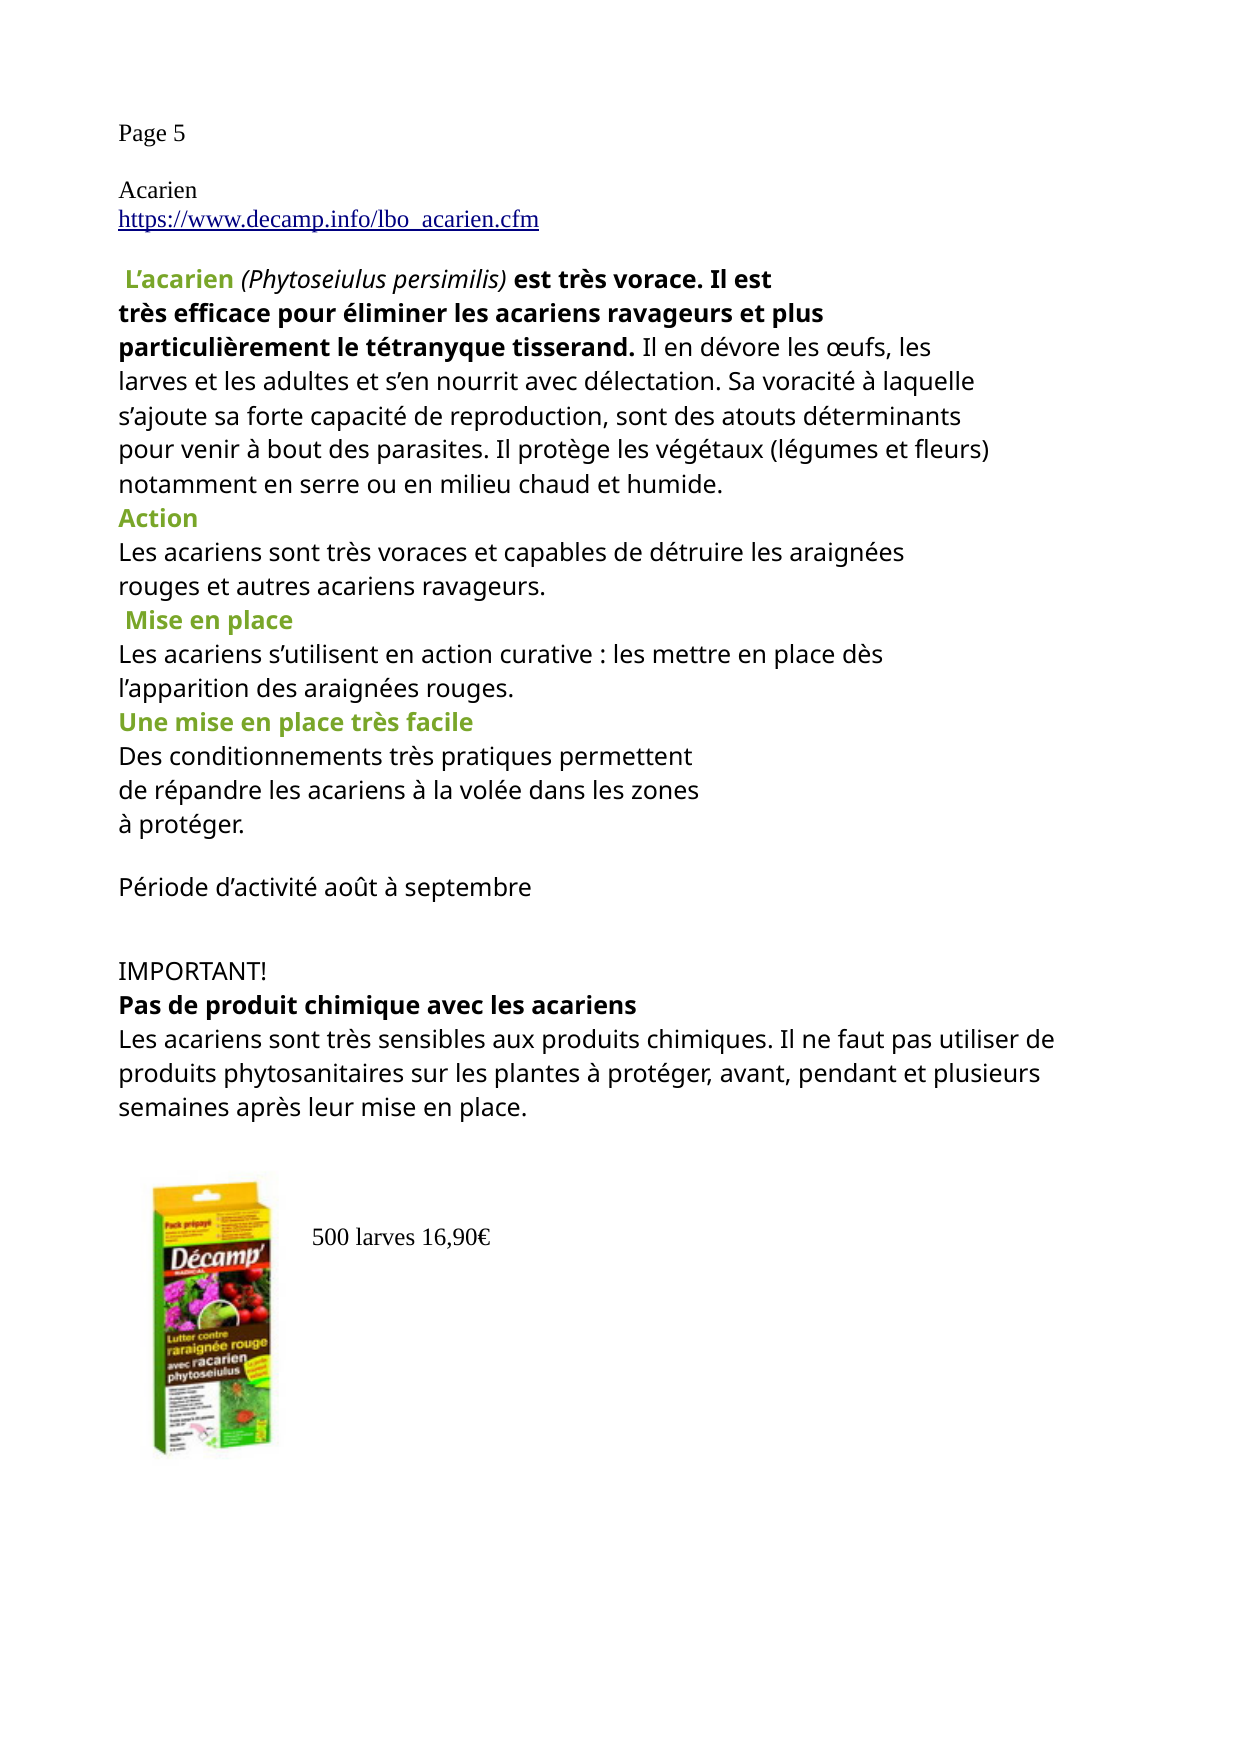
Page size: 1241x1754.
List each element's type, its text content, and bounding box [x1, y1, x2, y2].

text Action [118, 500, 1122, 534]
text Acarien [118, 176, 1122, 204]
text Les acariens s’utilisent en action curative : les mettre en place dès [118, 637, 1122, 671]
text larves et les adultes et s’en nourrit avec délectation. Sa voracité à laquelle [118, 364, 1122, 398]
text L’acarien (Phytoseiulus persimilis) est très vorace. Il est [118, 262, 1122, 296]
text particulièrement le tétranyque tisserand. Il en dévore les œufs, les [118, 330, 1122, 364]
subtitle IMPORTANT! Pas de produit chimique avec les acariens Les acariens sont très sensibles aux produits chimiques. Il ne faut pas utiliser de produits phytosanitaires sur les plantes à protéger, avant, pendant et plusieurs semaines après leur mise en place. [118, 953, 1122, 1124]
text à protéger. [118, 807, 1122, 841]
text Page 5 [118, 118, 1122, 147]
text Des conditionnements très pratiques permettent [118, 739, 1122, 773]
text notamment en serre ou en milieu chaud et humide. [118, 466, 1122, 500]
text Mise en place [118, 602, 1122, 637]
text Période d’activité août à septembre [118, 870, 1122, 904]
text Une mise en place très facile [118, 705, 1122, 739]
text 500 larves 16,90€ [312, 1222, 1122, 1251]
picture [103, 1159, 312, 1472]
text pour venir à bout des parasites. Il protège les végétaux (légumes et fleurs) [118, 432, 1122, 466]
text l’apparition des araignées rouges. [118, 671, 1122, 705]
text rouges et autres acariens ravageurs. [118, 568, 1122, 602]
text de répandre les acariens à la volée dans les zones [118, 773, 1122, 807]
text très efficace pour éliminer les acariens ravageurs et plus [118, 296, 1122, 330]
text https://www.decamp.info/lbo_acarien.cfm [118, 204, 1122, 233]
text Les acariens sont très voraces et capables de détruire les araignées [118, 534, 1122, 568]
text s’ajoute sa forte capacité de reproduction, sont des atouts déterminants [118, 398, 1122, 432]
